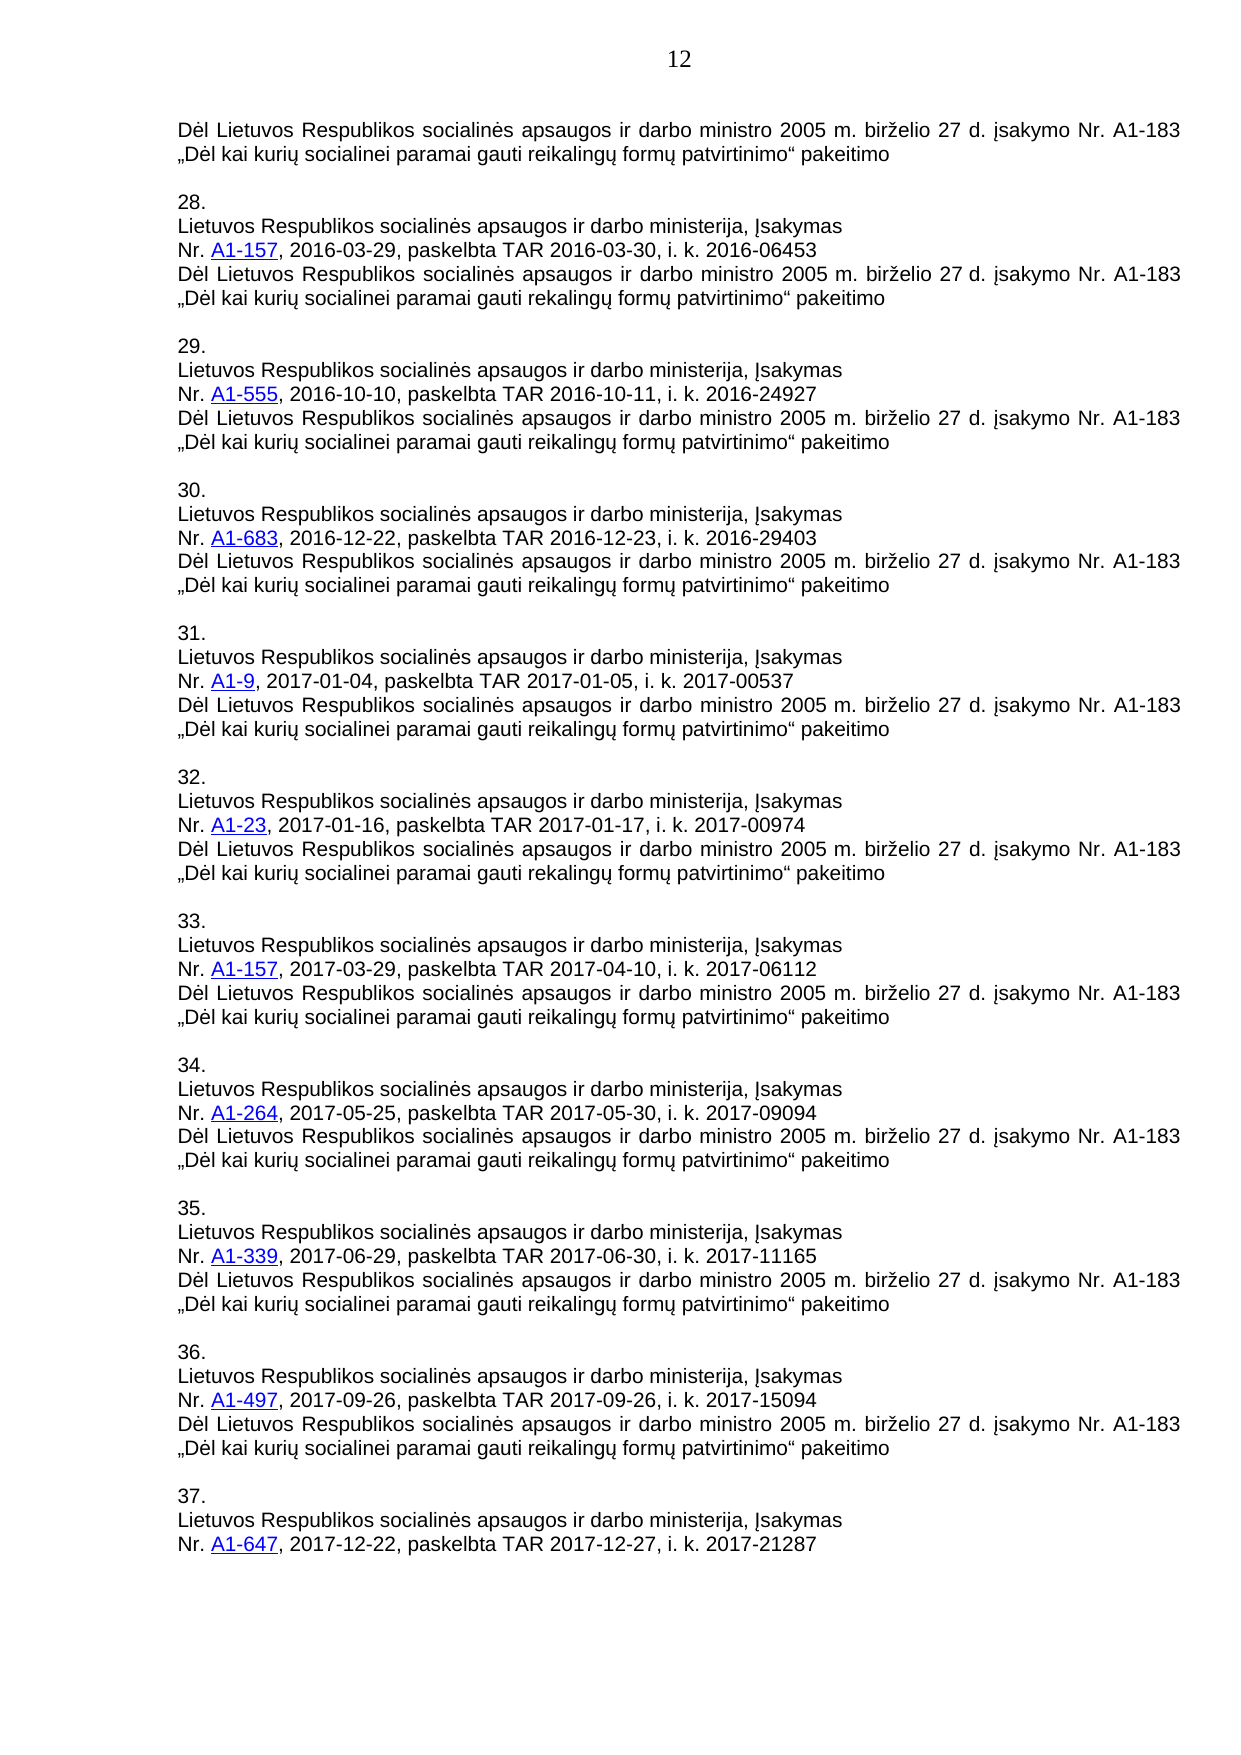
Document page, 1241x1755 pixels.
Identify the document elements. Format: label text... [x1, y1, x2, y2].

text Lietuvos Respublikos socialinės apsaugos ir darbo ministerija, Įsakymas [177, 1076, 1181, 1100]
text 37. [177, 1484, 1181, 1508]
text Nr. A1-339, 2017-06-29, paskelbta TAR 2017-06-30, i. k. 2017-11165 [177, 1244, 1181, 1268]
text 36. [177, 1340, 1181, 1364]
text Lietuvos Respublikos socialinės apsaugos ir darbo ministerija, Įsakymas [177, 789, 1181, 813]
text 33. [177, 909, 1181, 933]
text Nr. A1-555, 2016-10-10, paskelbta TAR 2016-10-11, i. k. 2016-24927 [177, 382, 1181, 406]
text Nr. A1-157, 2017-03-29, paskelbta TAR 2017-04-10, i. k. 2017-06112 [177, 957, 1181, 981]
text Lietuvos Respublikos socialinės apsaugos ir darbo ministerija, Įsakymas [177, 645, 1181, 669]
text 32. [177, 765, 1181, 789]
text Nr. A1-497, 2017-09-26, paskelbta TAR 2017-09-26, i. k. 2017-15094 [177, 1388, 1181, 1412]
text Lietuvos Respublikos socialinės apsaugos ir darbo ministerija, Įsakymas [177, 933, 1181, 957]
text Nr. A1-9, 2017-01-04, paskelbta TAR 2017-01-05, i. k. 2017-00537 [177, 669, 1181, 693]
text Dėl Lietuvos Respublikos socialinės apsaugos ir darbo ministro 2005 m. birželio 27 d. įsakymo Nr. A1-183 „Dėl kai kurių socialinei paramai gauti reikalingų formų patvirtinimo“ pakeitimo [177, 981, 1181, 1028]
text Nr. A1-264, 2017-05-25, paskelbta TAR 2017-05-30, i. k. 2017-09094 [177, 1100, 1181, 1124]
text Dėl Lietuvos Respublikos socialinės apsaugos ir darbo ministro 2005 m. birželio 27 d. įsakymo Nr. A1-183 „Dėl kai kurių socialinei paramai gauti rekalingų formų patvirtinimo“ pakeitimo [177, 262, 1181, 310]
text 35. [177, 1196, 1181, 1220]
text Dėl Lietuvos Respublikos socialinės apsaugos ir darbo ministro 2005 m. birželio 27 d. įsakymo Nr. A1-183 „Dėl kai kurių socialinei paramai gauti reikalingų formų patvirtinimo“ pakeitimo [177, 1124, 1181, 1172]
text Dėl Lietuvos Respublikos socialinės apsaugos ir darbo ministro 2005 m. birželio 27 d. įsakymo Nr. A1-183 „Dėl kai kurių socialinei paramai gauti reikalingų formų patvirtinimo“ pakeitimo [177, 1412, 1181, 1460]
text Nr. A1-157, 2016-03-29, paskelbta TAR 2016-03-30, i. k. 2016-06453 [177, 238, 1181, 262]
text Dėl Lietuvos Respublikos socialinės apsaugos ir darbo ministro 2005 m. birželio 27 d. įsakymo Nr. A1-183 „Dėl kai kurių socialinei paramai gauti rekalingų formų patvirtinimo“ pakeitimo [177, 837, 1181, 885]
text Dėl Lietuvos Respublikos socialinės apsaugos ir darbo ministro 2005 m. birželio 27 d. įsakymo Nr. A1-183 „Dėl kai kurių socialinei paramai gauti reikalingų formų patvirtinimo“ pakeitimo [177, 1268, 1181, 1316]
text Lietuvos Respublikos socialinės apsaugos ir darbo ministerija, Įsakymas [177, 1364, 1181, 1388]
text 29. [177, 334, 1181, 358]
text Nr. A1-647, 2017-12-22, paskelbta TAR 2017-12-27, i. k. 2017-21287 [177, 1532, 1181, 1556]
text Nr. A1-683, 2016-12-22, paskelbta TAR 2016-12-23, i. k. 2016-29403 [177, 525, 1181, 549]
text Nr. A1-23, 2017-01-16, paskelbta TAR 2017-01-17, i. k. 2017-00974 [177, 813, 1181, 837]
text Dėl Lietuvos Respublikos socialinės apsaugos ir darbo ministro 2005 m. birželio 27 d. įsakymo Nr. A1-183 „Dėl kai kurių socialinei paramai gauti reikalingų formų patvirtinimo“ pakeitimo [177, 549, 1181, 597]
text Lietuvos Respublikos socialinės apsaugos ir darbo ministerija, Įsakymas [177, 1508, 1181, 1532]
text Lietuvos Respublikos socialinės apsaugos ir darbo ministerija, Įsakymas [177, 1220, 1181, 1244]
text 28. [177, 190, 1181, 214]
text Dėl Lietuvos Respublikos socialinės apsaugos ir darbo ministro 2005 m. birželio 27 d. įsakymo Nr. A1-183 „Dėl kai kurių socialinei paramai gauti reikalingų formų patvirtinimo“ pakeitimo [177, 118, 1181, 166]
text Dėl Lietuvos Respublikos socialinės apsaugos ir darbo ministro 2005 m. birželio 27 d. įsakymo Nr. A1-183 „Dėl kai kurių socialinei paramai gauti reikalingų formų patvirtinimo“ pakeitimo [177, 406, 1181, 453]
text Lietuvos Respublikos socialinės apsaugos ir darbo ministerija, Įsakymas [177, 214, 1181, 238]
text Dėl Lietuvos Respublikos socialinės apsaugos ir darbo ministro 2005 m. birželio 27 d. įsakymo Nr. A1-183 „Dėl kai kurių socialinei paramai gauti reikalingų formų patvirtinimo“ pakeitimo [177, 693, 1181, 741]
text Lietuvos Respublikos socialinės apsaugos ir darbo ministerija, Įsakymas [177, 358, 1181, 382]
text 30. [177, 477, 1181, 501]
text 31. [177, 621, 1181, 645]
text Lietuvos Respublikos socialinės apsaugos ir darbo ministerija, Įsakymas [177, 501, 1181, 525]
text 34. [177, 1052, 1181, 1076]
